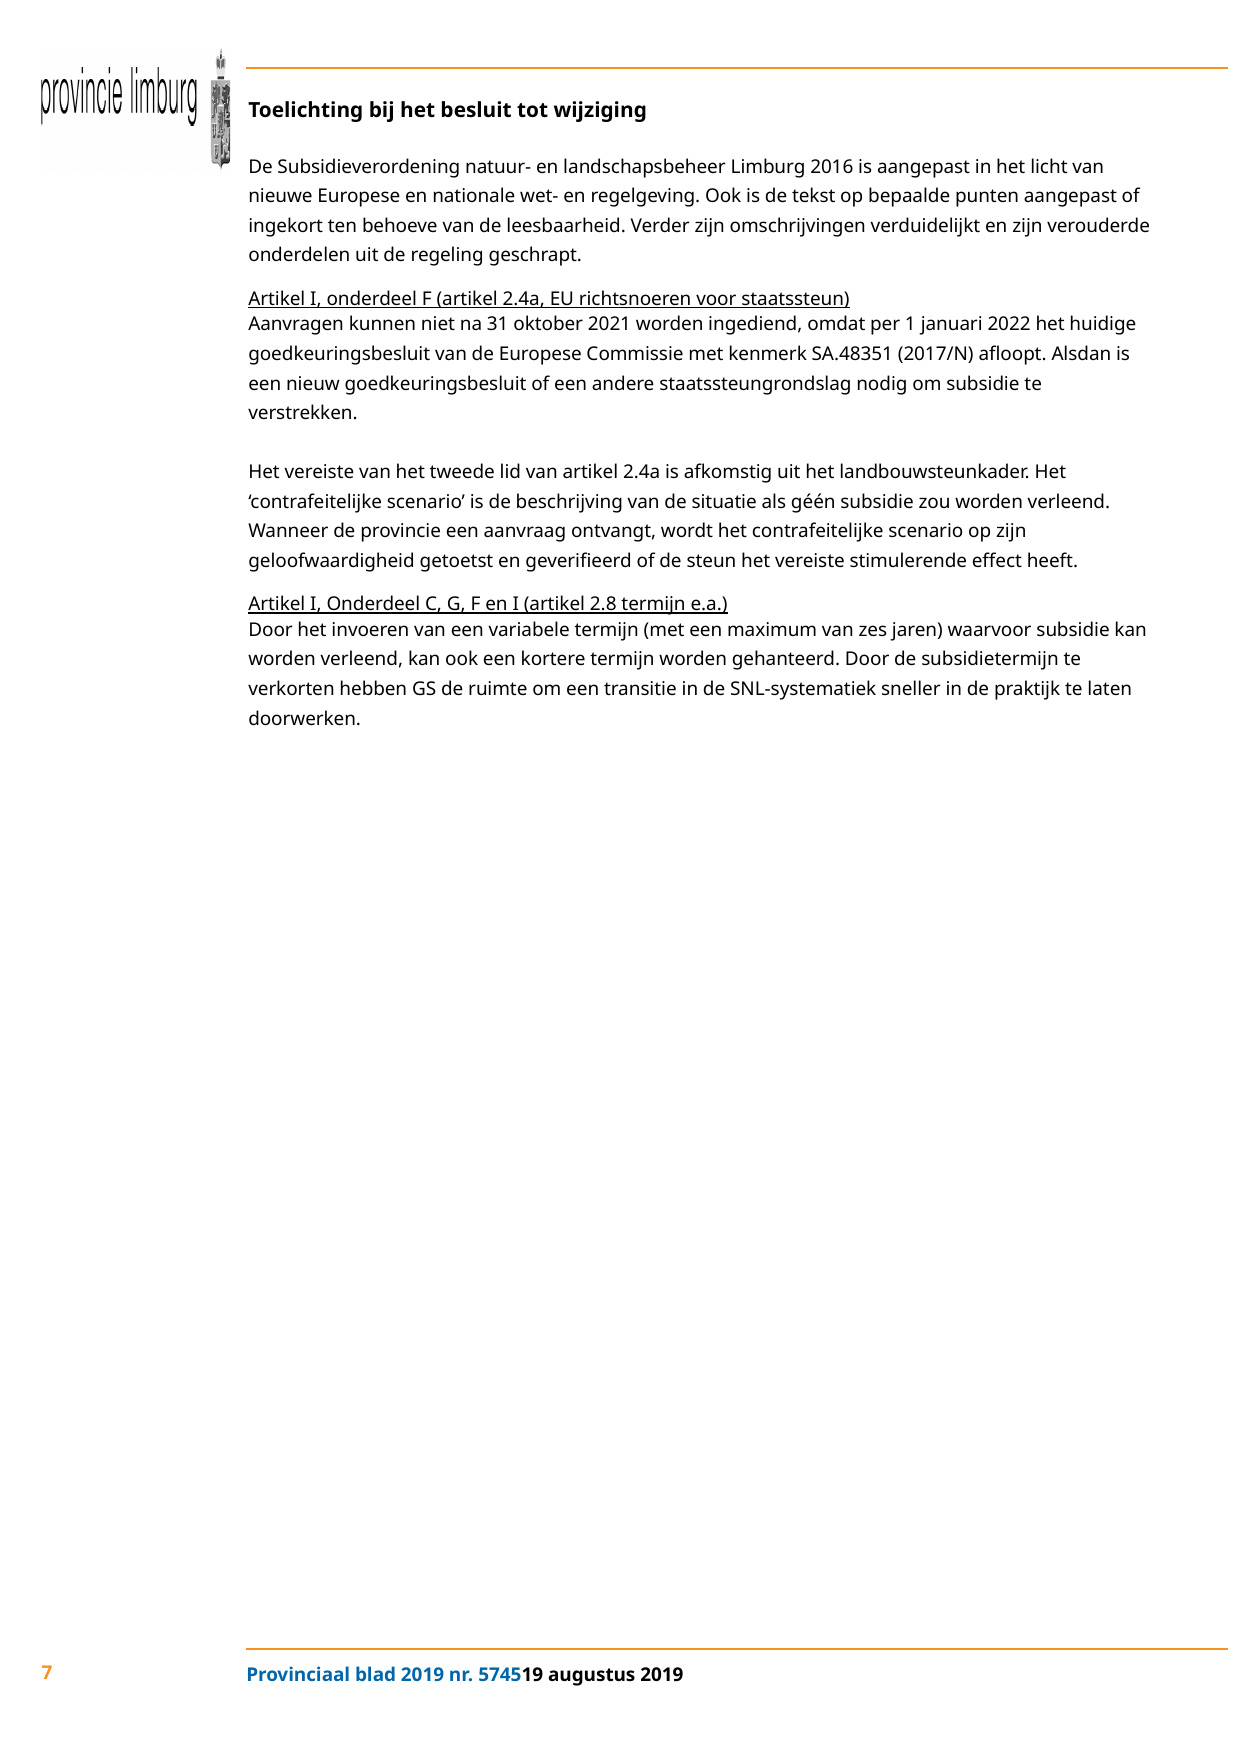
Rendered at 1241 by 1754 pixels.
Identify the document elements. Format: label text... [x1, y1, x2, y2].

text Het vereiste van het tweede lid van artikel 2.4a is afkomstig uit het landbouwsteunkader. Het ‘contrafeitelijke scenario’ is de beschrijving van de situatie als géén subsidie zou worden verleend. Wanneer de provincie een aanvraag ontvangt, wordt het contrafeitelijke scenario op zijn geloofwaardigheid getoetst en geverifieerd of de steun het vereiste stimulerende effect heeft. [248, 458, 1152, 573]
text Toelichting bij het besluit tot wijziging [248, 95, 1152, 123]
text Artikel I, Onderdeel C, G, F en I (artikel 2.8 termijn e.a.) [248, 590, 1152, 616]
text De Subsidieverordening natuur- en landschapsbeheer Limburg 2016 is aangepast in het licht van nieuwe Europese en nationale wet- en regelgeving. Ook is de tekst op bepaalde punten aangepast of ingekort ten behoeve van de leesbaarheid. Verder zijn omschrijvingen verduidelijkt en zijn verouderde onderdelen uit de regeling geschrapt. [248, 153, 1152, 267]
picture [41, 47, 231, 172]
text Artikel I, onderdeel F (artikel 2.4a, EU richtsnoeren voor staatssteun) [248, 285, 1152, 311]
text Aanvragen kunnen niet na 31 oktober 2021 worden ingediend, omdat per 1 januari 2022 het huidige goedkeuringsbesluit van de Europese Commissie met kenmerk SA.48351 (2017/N) afloopt. Alsdan is een nieuw goedkeuringsbesluit of een andere staatssteungrondslag nodig om subsidie te verstrekken. [248, 311, 1152, 425]
text Door het invoeren van een variabele termijn (met een maximum van zes jaren) waarvoor subsidie kan worden verleend, kan ook een kortere termijn worden gehanteerd. Door de subsidietermijn te verkorten hebben GS de ruimte om een transitie in de SNL-systematiek sneller in de praktijk te laten doorwerken. [248, 616, 1152, 731]
